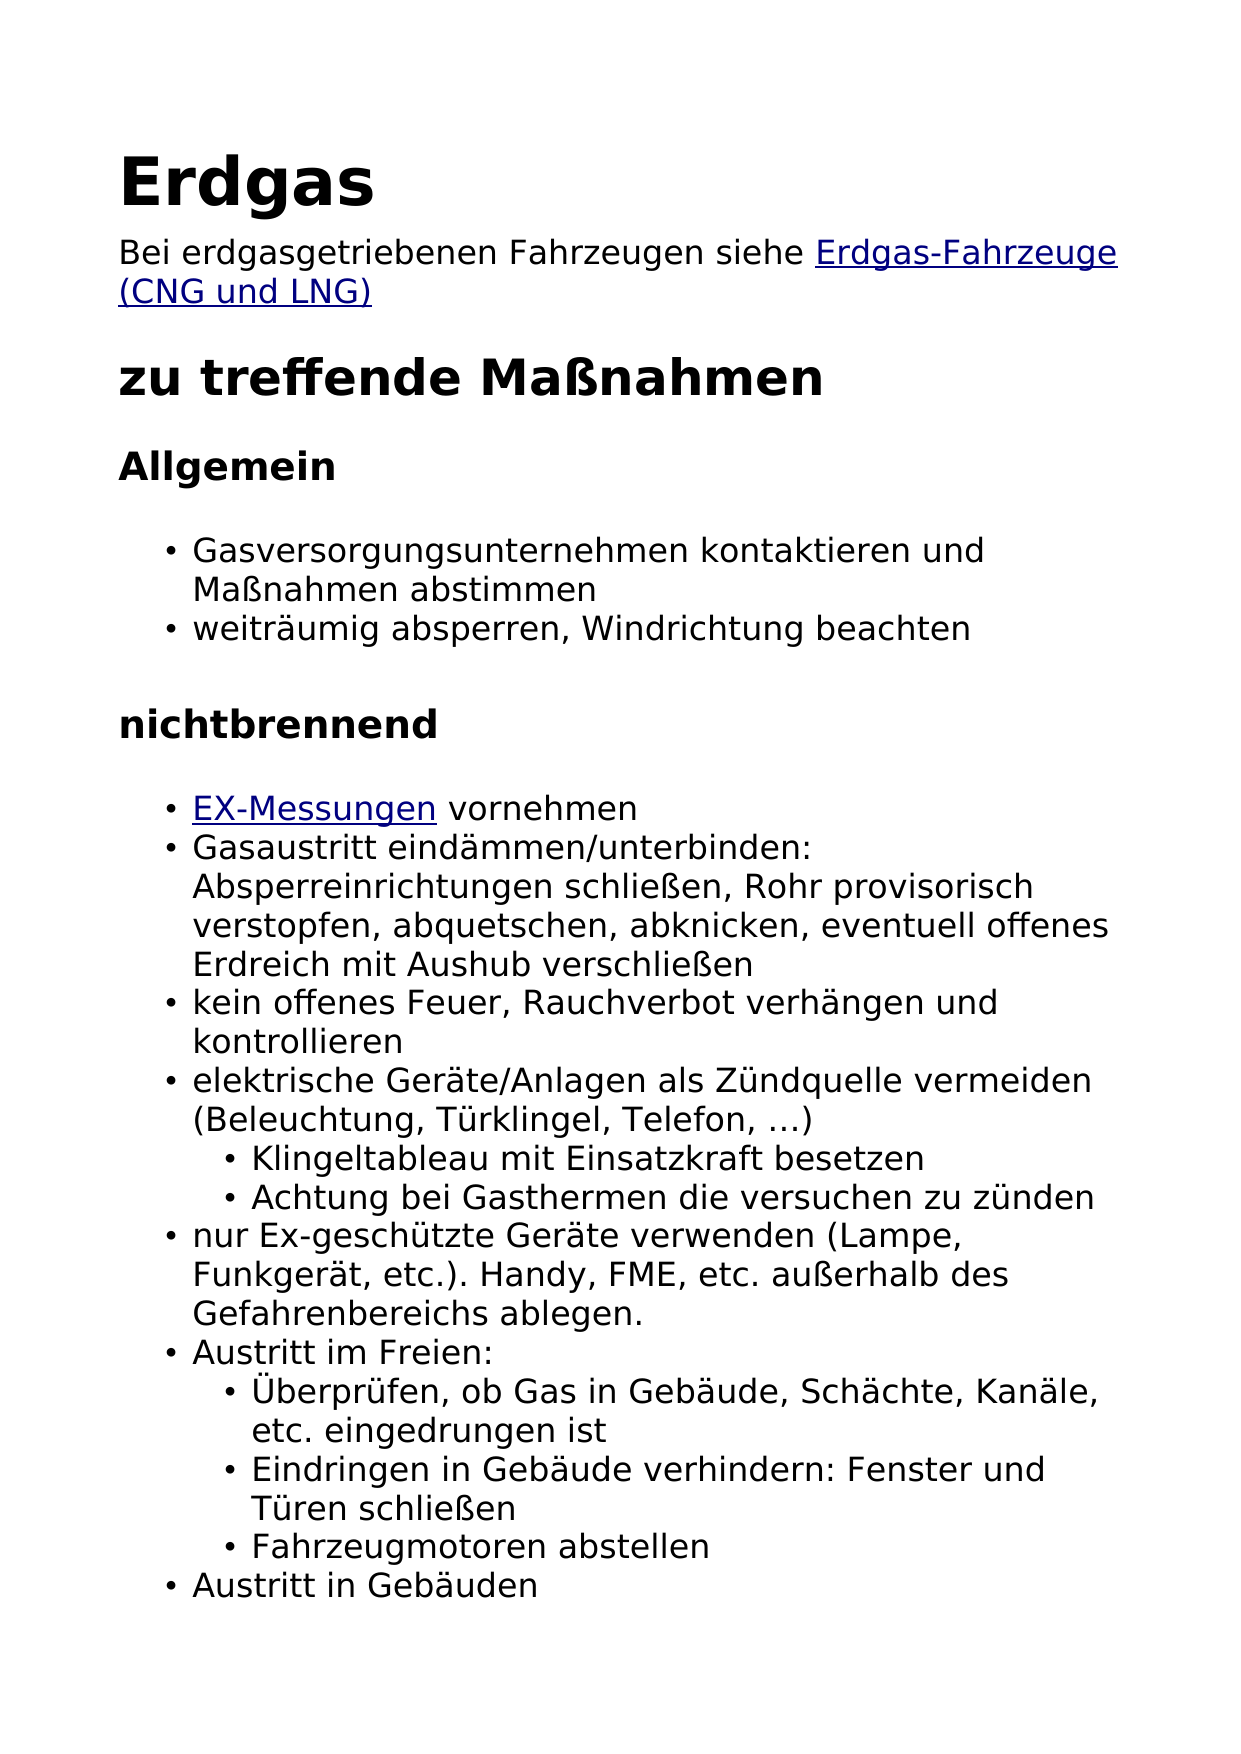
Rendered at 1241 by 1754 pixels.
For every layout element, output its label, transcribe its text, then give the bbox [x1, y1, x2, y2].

text Bei erdgasgetriebenen Fahrzeugen siehe Erdgas-Fahrzeuge (CNG und LNG) [118, 233, 1122, 311]
list Gasaustritt eindämmen/unterbinden: Absperreinrichtungen schließen, Rohr provisorisch verstopfen, abquetschen, abknicken, eventuell offenes Erdreich mit Aushub verschließen [177, 828, 1122, 984]
list Austritt in Gebäuden [177, 1567, 1122, 1606]
list Eindringen in Gebäude verhindern: Fenster und Türen schließen [236, 1450, 1122, 1528]
list Achtung bei Gasthermen die versuchen zu zünden [236, 1178, 1122, 1217]
subtitle zu treffende Maßnahmen [118, 348, 1122, 407]
subtitle Allgemein [118, 444, 1122, 489]
list Fahrzeugmotoren abstellen [236, 1528, 1122, 1567]
list Überprüfen, ob Gas in Gebäude, Schächte, Kanäle, etc. eingedrungen ist [236, 1372, 1122, 1450]
list elektrische Geräte/Anlagen als Zündquelle vermeiden (Beleuchtung, Türklingel, Telefon, …) [177, 1062, 1122, 1139]
list Klingeltableau mit Einsatzkraft besetzen [236, 1139, 1122, 1178]
list Gasversorgungsunternehmen kontaktieren und Maßnahmen abstimmen [177, 531, 1122, 609]
list kein offenes Feuer, Rauchverbot verhängen und kontrollieren [177, 984, 1122, 1062]
subtitle Erdgas [118, 143, 1122, 221]
list EX-Messungen vornehmen [177, 789, 1122, 828]
subtitle nichtbrennend [118, 702, 1122, 748]
list Austritt im Freien: [177, 1333, 1122, 1372]
list weiträumig absperren, Windrichtung beachten [177, 609, 1122, 648]
list nur Ex-geschützte Geräte verwenden (Lampe, Funkgerät, etc.). Handy, FME, etc. außerhalb des Gefahrenbereichs ablegen. [177, 1217, 1122, 1333]
